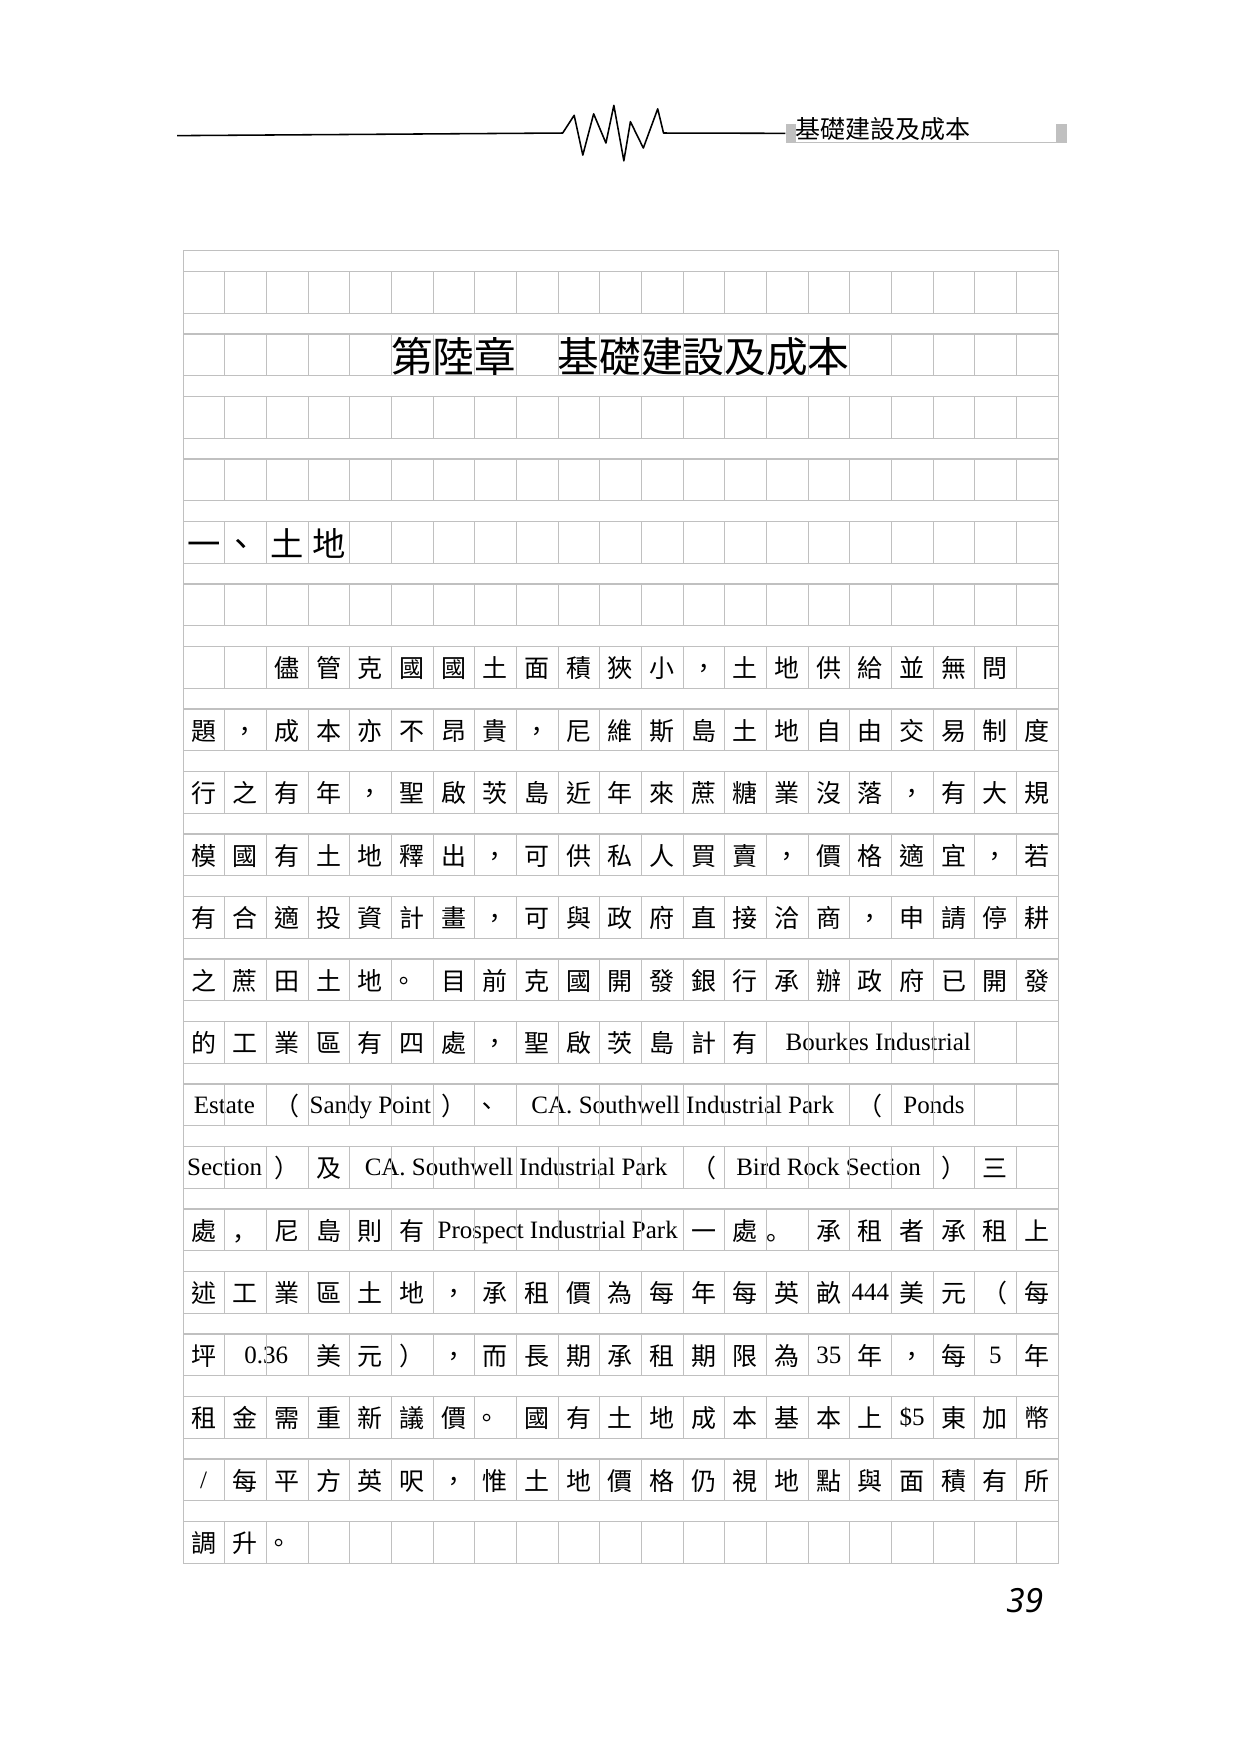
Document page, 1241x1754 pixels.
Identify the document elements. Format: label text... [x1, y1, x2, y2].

text 一、土地 [600, 522, 641, 563]
text 第陸章 基礎建設及成本 [225, 335, 266, 375]
text 第陸章 基礎建設及成本 [809, 335, 849, 375]
text 儘管克國國土面積狹小，土地供給並無問題，成本亦不昂貴，尼維斯島土地自由交易制度行之有年，聖啟茨島近年來蔗糖業沒落，有大規模國有土地釋出，可供私人買賣，價格適宜，若有合適投資計畫，可與政府直接洽商，申請停耕之蔗田土地。目前克國開發銀行承辦政府已開發的工業區有四處，聖啟茨島計有Bourkes Industrial Estate（Sandy Point）、CA. Southwell Industrial Park（Ponds Section）及CA. Southwell Industrial Park（Bird Rock Section）三處，尼島則有Prospect Industrial Park一處。承租者承租上述工業區土地，承租價為每年每英畝444美元（每坪0.36美元），而長期承租期限為35年，每5年租金需重新議價。國有土地成本基本上$5東加幣/每平方英呎，惟土地價格仍視地點與面積有所調升。 [184, 689, 1058, 708]
text 一、土地 [684, 522, 724, 563]
text 第陸章 基礎建設及成本 [600, 335, 641, 375]
text 一、土地 [934, 522, 974, 563]
text 一、土地 [975, 522, 1016, 563]
text 第陸章 基礎建設及成本 [738, 342, 758, 365]
text 第陸章 基礎建設及成本 [809, 353, 826, 375]
text 第陸章 基礎建設及成本 [1017, 335, 1058, 375]
text 第陸章 基礎建設及成本 [309, 335, 349, 375]
text 一、土地 [892, 522, 933, 563]
text 一、土地 [809, 522, 849, 563]
text 儘管克國國土面積狹小，土地供給並無問題，成本亦不昂貴，尼維斯島土地自由交易制度行之有年，聖啟茨島近年來蔗糖業沒落，有大規模國有土地釋出，可供私人買賣，價格適宜，若有合適投資計畫，可與政府直接洽商，申請停耕之蔗田土地。目前克國開發銀行承辦政府已開發的工業區有四處，聖啟茨島計有Bourkes Industrial Estate（Sandy Point）、CA. Southwell Industrial Park（Ponds Section）及CA. Southwell Industrial Park（Bird Rock Section）三處，尼島則有Prospect Industrial Park一處。承租者承租上述工業區土地，承租價為每年每英畝444美元（每坪0.36美元），而長期承租期限為35年，每5年租金需重新議價。國有土地成本基本上$5東加幣/每平方英呎，惟土地價格仍視地點與面積有所調升。 [184, 1376, 1058, 1396]
text 一、土地 [184, 501, 1058, 521]
text 一、土地 [309, 522, 349, 563]
text 第陸章 基礎建設及成本 [850, 335, 891, 375]
text 儘管克國國土面積狹小，土地供給並無問題，成本亦不昂貴，尼維斯島土地自由交易制度行之有年，聖啟茨島近年來蔗糖業沒落，有大規模國有土地釋出，可供私人買賣，價格適宜，若有合適投資計畫，可與政府直接洽商，申請停耕之蔗田土地。目前克國開發銀行承辦政府已開發的工業區有四處，聖啟茨島計有Bourkes Industrial Estate（Sandy Point）、CA. Southwell Industrial Park（Ponds Section）及CA. Southwell Industrial Park（Bird Rock Section）三處，尼島則有Prospect Industrial Park一處。承租者承租上述工業區土地，承租價為每年每英畝444美元（每坪0.36美元），而長期承租期限為35年，每5年租金需重新議價。國有土地成本基本上$5東加幣/每平方英呎，惟土地價格仍視地點與面積有所調升。 [184, 751, 1058, 771]
text 一、土地 [559, 522, 599, 563]
text 儘管克國國土面積狹小，土地供給並無問題，成本亦不昂貴，尼維斯島土地自由交易制度行之有年，聖啟茨島近年來蔗糖業沒落，有大規模國有土地釋出，可供私人買賣，價格適宜，若有合適投資計畫，可與政府直接洽商，申請停耕之蔗田土地。目前克國開發銀行承辦政府已開發的工業區有四處，聖啟茨島計有Bourkes Industrial Estate（Sandy Point）、CA. Southwell Industrial Park（Ponds Section）及CA. Southwell Industrial Park（Bird Rock Section）三處，尼島則有Prospect Industrial Park一處。承租者承租上述工業區土地，承租價為每年每英畝444美元（每坪0.36美元），而長期承租期限為35年，每5年租金需重新議價。國有土地成本基本上$5東加幣/每平方英呎，惟土地價格仍視地點與面積有所調升。 [184, 876, 1058, 896]
text 儘管克國國土面積狹小，土地供給並無問題，成本亦不昂貴，尼維斯島土地自由交易制度行之有年，聖啟茨島近年來蔗糖業沒落，有大規模國有土地釋出，可供私人買賣，價格適宜，若有合適投資計畫，可與政府直接洽商，申請停耕之蔗田土地。目前克國開發銀行承辦政府已開發的工業區有四處，聖啟茨島計有Bourkes Industrial Estate（Sandy Point）、CA. Southwell Industrial Park（Ponds Section）及CA. Southwell Industrial Park（Bird Rock Section）三處，尼島則有Prospect Industrial Park一處。承租者承租上述工業區土地，承租價為每年每英畝444美元（每坪0.36美元），而長期承租期限為35年，每5年租金需重新議價。國有土地成本基本上$5東加幣/每平方英呎，惟土地價格仍視地點與面積有所調升。 [184, 626, 1058, 646]
text 第陸章 基礎建設及成本 [642, 335, 683, 375]
text 一、土地 [225, 522, 266, 563]
text 一、土地 [392, 522, 433, 563]
text 第陸章 基礎建設及成本 [184, 335, 224, 375]
text 第陸章 基礎建設及成本 [892, 335, 933, 375]
text 儘管克國國土面積狹小，土地供給並無問題，成本亦不昂貴，尼維斯島土地自由交易制度行之有年，聖啟茨島近年來蔗糖業沒落，有大規模國有土地釋出，可供私人買賣，價格適宜，若有合適投資計畫，可與政府直接洽商，申請停耕之蔗田土地。目前克國開發銀行承辦政府已開發的工業區有四處，聖啟茨島計有Bourkes Industrial Estate（Sandy Point）、CA. Southwell Industrial Park（Ponds Section）及CA. Southwell Industrial Park（Bird Rock Section）三處，尼島則有Prospect Industrial Park一處。承租者承租上述工業區土地，承租價為每年每英畝444美元（每坪0.36美元），而長期承租期限為35年，每5年租金需重新議價。國有土地成本基本上$5東加幣/每平方英呎，惟土地價格仍視地點與面積有所調升。 [184, 1251, 1058, 1271]
text 第陸章 基礎建設及成本 [392, 343, 410, 375]
text 一、土地 [184, 522, 224, 563]
text 一、土地 [267, 522, 308, 563]
text 儘管克國國土面積狹小，土地供給並無問題，成本亦不昂貴，尼維斯島土地自由交易制度行之有年，聖啟茨島近年來蔗糖業沒落，有大規模國有土地釋出，可供私人買賣，價格適宜，若有合適投資計畫，可與政府直接洽商，申請停耕之蔗田土地。目前克國開發銀行承辦政府已開發的工業區有四處，聖啟茨島計有Bourkes Industrial Estate（Sandy Point）、CA. Southwell Industrial Park（Ponds Section）及CA. Southwell Industrial Park（Bird Rock Section）三處，尼島則有Prospect Industrial Park一處。承租者承租上述工業區土地，承租價為每年每英畝444美元（每坪0.36美元），而長期承租期限為35年，每5年租金需重新議價。國有土地成本基本上$5東加幣/每平方英呎，惟土地價格仍視地點與面積有所調升。 [184, 1501, 1058, 1521]
text 第陸章 基礎建設及成本 [684, 335, 724, 375]
text 儘管克國國土面積狹小，土地供給並無問題，成本亦不昂貴，尼維斯島土地自由交易制度行之有年，聖啟茨島近年來蔗糖業沒落，有大規模國有土地釋出，可供私人買賣，價格適宜，若有合適投資計畫，可與政府直接洽商，申請停耕之蔗田土地。目前克國開發銀行承辦政府已開發的工業區有四處，聖啟茨島計有Bourkes Industrial Estate（Sandy Point）、CA. Southwell Industrial Park（Ponds Section）及CA. Southwell Industrial Park（Bird Rock Section）三處，尼島則有Prospect Industrial Park一處。承租者承租上述工業區土地，承租價為每年每英畝444美元（每坪0.36美元），而長期承租期限為35年，每5年租金需重新議價。國有土地成本基本上$5東加幣/每平方英呎，惟土地價格仍視地點與面積有所調升。 [184, 939, 1058, 958]
text 儘管克國國土面積狹小，土地供給並無問題，成本亦不昂貴，尼維斯島土地自由交易制度行之有年，聖啟茨島近年來蔗糖業沒落，有大規模國有土地釋出，可供私人買賣，價格適宜，若有合適投資計畫，可與政府直接洽商，申請停耕之蔗田土地。目前克國開發銀行承辦政府已開發的工業區有四處，聖啟茨島計有Bourkes Industrial Estate（Sandy Point）、CA. Southwell Industrial Park（Ponds Section）及CA. Southwell Industrial Park（Bird Rock Section）三處，尼島則有Prospect Industrial Park一處。承租者承租上述工業區土地，承租價為每年每英畝444美元（每坪0.36美元），而長期承租期限為35年，每5年租金需重新議價。國有土地成本基本上$5東加幣/每平方英呎，惟土地價格仍視地點與面積有所調升。 [184, 1001, 1058, 1021]
text 儘管克國國土面積狹小，土地供給並無問題，成本亦不昂貴，尼維斯島土地自由交易制度行之有年，聖啟茨島近年來蔗糖業沒落，有大規模國有土地釋出，可供私人買賣，價格適宜，若有合適投資計畫，可與政府直接洽商，申請停耕之蔗田土地。目前克國開發銀行承辦政府已開發的工業區有四處，聖啟茨島計有Bourkes Industrial Estate（Sandy Point）、CA. Southwell Industrial Park（Ponds Section）及CA. Southwell Industrial Park（Bird Rock Section）三處，尼島則有Prospect Industrial Park一處。承租者承租上述工業區土地，承租價為每年每英畝444美元（每坪0.36美元），而長期承租期限為35年，每5年租金需重新議價。國有土地成本基本上$5東加幣/每平方英呎，惟土地價格仍視地點與面積有所調升。 [184, 1189, 1058, 1208]
text 第陸章 基礎建設及成本 [475, 335, 516, 375]
text 儘管克國國土面積狹小，土地供給並無問題，成本亦不昂貴，尼維斯島土地自由交易制度行之有年，聖啟茨島近年來蔗糖業沒落，有大規模國有土地釋出，可供私人買賣，價格適宜，若有合適投資計畫，可與政府直接洽商，申請停耕之蔗田土地。目前克國開發銀行承辦政府已開發的工業區有四處，聖啟茨島計有Bourkes Industrial Estate（Sandy Point）、CA. Southwell Industrial Park（Ponds Section）及CA. Southwell Industrial Park（Bird Rock Section）三處，尼島則有Prospect Industrial Park一處。承租者承租上述工業區土地，承租價為每年每英畝444美元（每坪0.36美元），而長期承租期限為35年，每5年租金需重新議價。國有土地成本基本上$5東加幣/每平方英呎，惟土地價格仍視地點與面積有所調升。 [184, 1064, 1058, 1083]
text 第陸章 基礎建設及成本 [392, 335, 433, 375]
text 第陸章 基礎建設及成本 [267, 335, 308, 375]
text 第陸章 基礎建設及成本 [434, 335, 474, 375]
text 一、土地 [475, 522, 516, 563]
text 第陸章 基礎建設及成本 [975, 335, 1016, 375]
text 一、土地 [850, 522, 891, 563]
text 第陸章 基礎建設及成本 [350, 335, 391, 375]
text 第陸章 基礎建設及成本 [771, 347, 792, 375]
text 一、土地 [725, 522, 766, 563]
text 第陸章 基礎建設及成本 [184, 314, 1058, 333]
text 第陸章 基礎建設及成本 [934, 335, 974, 375]
text 第陸章 基礎建設及成本 [767, 335, 808, 375]
text 第陸章 基礎建設及成本 [725, 335, 766, 375]
text 一、土地 [767, 522, 808, 563]
text 一、土地 [517, 522, 558, 563]
text 儘管克國國土面積狹小，土地供給並無問題，成本亦不昂貴，尼維斯島土地自由交易制度行之有年，聖啟茨島近年來蔗糖業沒落，有大規模國有土地釋出，可供私人買賣，價格適宜，若有合適投資計畫，可與政府直接洽商，申請停耕之蔗田土地。目前克國開發銀行承辦政府已開發的工業區有四處，聖啟茨島計有Bourkes Industrial Estate（Sandy Point）、CA. Southwell Industrial Park（Ponds Section）及CA. Southwell Industrial Park（Bird Rock Section）三處，尼島則有Prospect Industrial Park一處。承租者承租上述工業區土地，承租價為每年每英畝444美元（每坪0.36美元），而長期承租期限為35年，每5年租金需重新議價。國有土地成本基本上$5東加幣/每平方英呎，惟土地價格仍視地點與面積有所調升。 [184, 814, 1058, 833]
text 一、土地 [350, 522, 391, 563]
text 儘管克國國土面積狹小，土地供給並無問題，成本亦不昂貴，尼維斯島土地自由交易制度行之有年，聖啟茨島近年來蔗糖業沒落，有大規模國有土地釋出，可供私人買賣，價格適宜，若有合適投資計畫，可與政府直接洽商，申請停耕之蔗田土地。目前克國開發銀行承辦政府已開發的工業區有四處，聖啟茨島計有Bourkes Industrial Estate（Sandy Point）、CA. Southwell Industrial Park（Ponds Section）及CA. Southwell Industrial Park（Bird Rock Section）三處，尼島則有Prospect Industrial Park一處。承租者承租上述工業區土地，承租價為每年每英畝444美元（每坪0.36美元），而長期承租期限為35年，每5年租金需重新議價。國有土地成本基本上$5東加幣/每平方英呎，惟土地價格仍視地點與面積有所調升。 [184, 1126, 1058, 1146]
text 第陸章 基礎建設及成本 [559, 335, 599, 375]
text 儘管克國國土面積狹小，土地供給並無問題，成本亦不昂貴，尼維斯島土地自由交易制度行之有年，聖啟茨島近年來蔗糖業沒落，有大規模國有土地釋出，可供私人買賣，價格適宜，若有合適投資計畫，可與政府直接洽商，申請停耕之蔗田土地。目前克國開發銀行承辦政府已開發的工業區有四處，聖啟茨島計有Bourkes Industrial Estate（Sandy Point）、CA. Southwell Industrial Park（Ponds Section）及CA. Southwell Industrial Park（Bird Rock Section）三處，尼島則有Prospect Industrial Park一處。承租者承租上述工業區土地，承租價為每年每英畝444美元（每坪0.36美元），而長期承租期限為35年，每5年租金需重新議價。國有土地成本基本上$5東加幣/每平方英呎，惟土地價格仍視地點與面積有所調升。 [184, 1314, 1058, 1333]
text 一、土地 [642, 522, 683, 563]
text 一、土地 [1017, 522, 1058, 563]
text 儘管克國國土面積狹小，土地供給並無問題，成本亦不昂貴，尼維斯島土地自由交易制度行之有年，聖啟茨島近年來蔗糖業沒落，有大規模國有土地釋出，可供私人買賣，價格適宜，若有合適投資計畫，可與政府直接洽商，申請停耕之蔗田土地。目前克國開發銀行承辦政府已開發的工業區有四處，聖啟茨島計有Bourkes Industrial Estate（Sandy Point）、CA. Southwell Industrial Park（Ponds Section）及CA. Southwell Industrial Park（Bird Rock Section）三處，尼島則有Prospect Industrial Park一處。承租者承租上述工業區土地，承租價為每年每英畝444美元（每坪0.36美元），而長期承租期限為35年，每5年租金需重新議價。國有土地成本基本上$5東加幣/每平方英呎，惟土地價格仍視地點與面積有所調升。 [184, 1439, 1058, 1458]
text 第陸章 基礎建設及成本 [517, 335, 558, 375]
text 一、土地 [434, 522, 474, 563]
